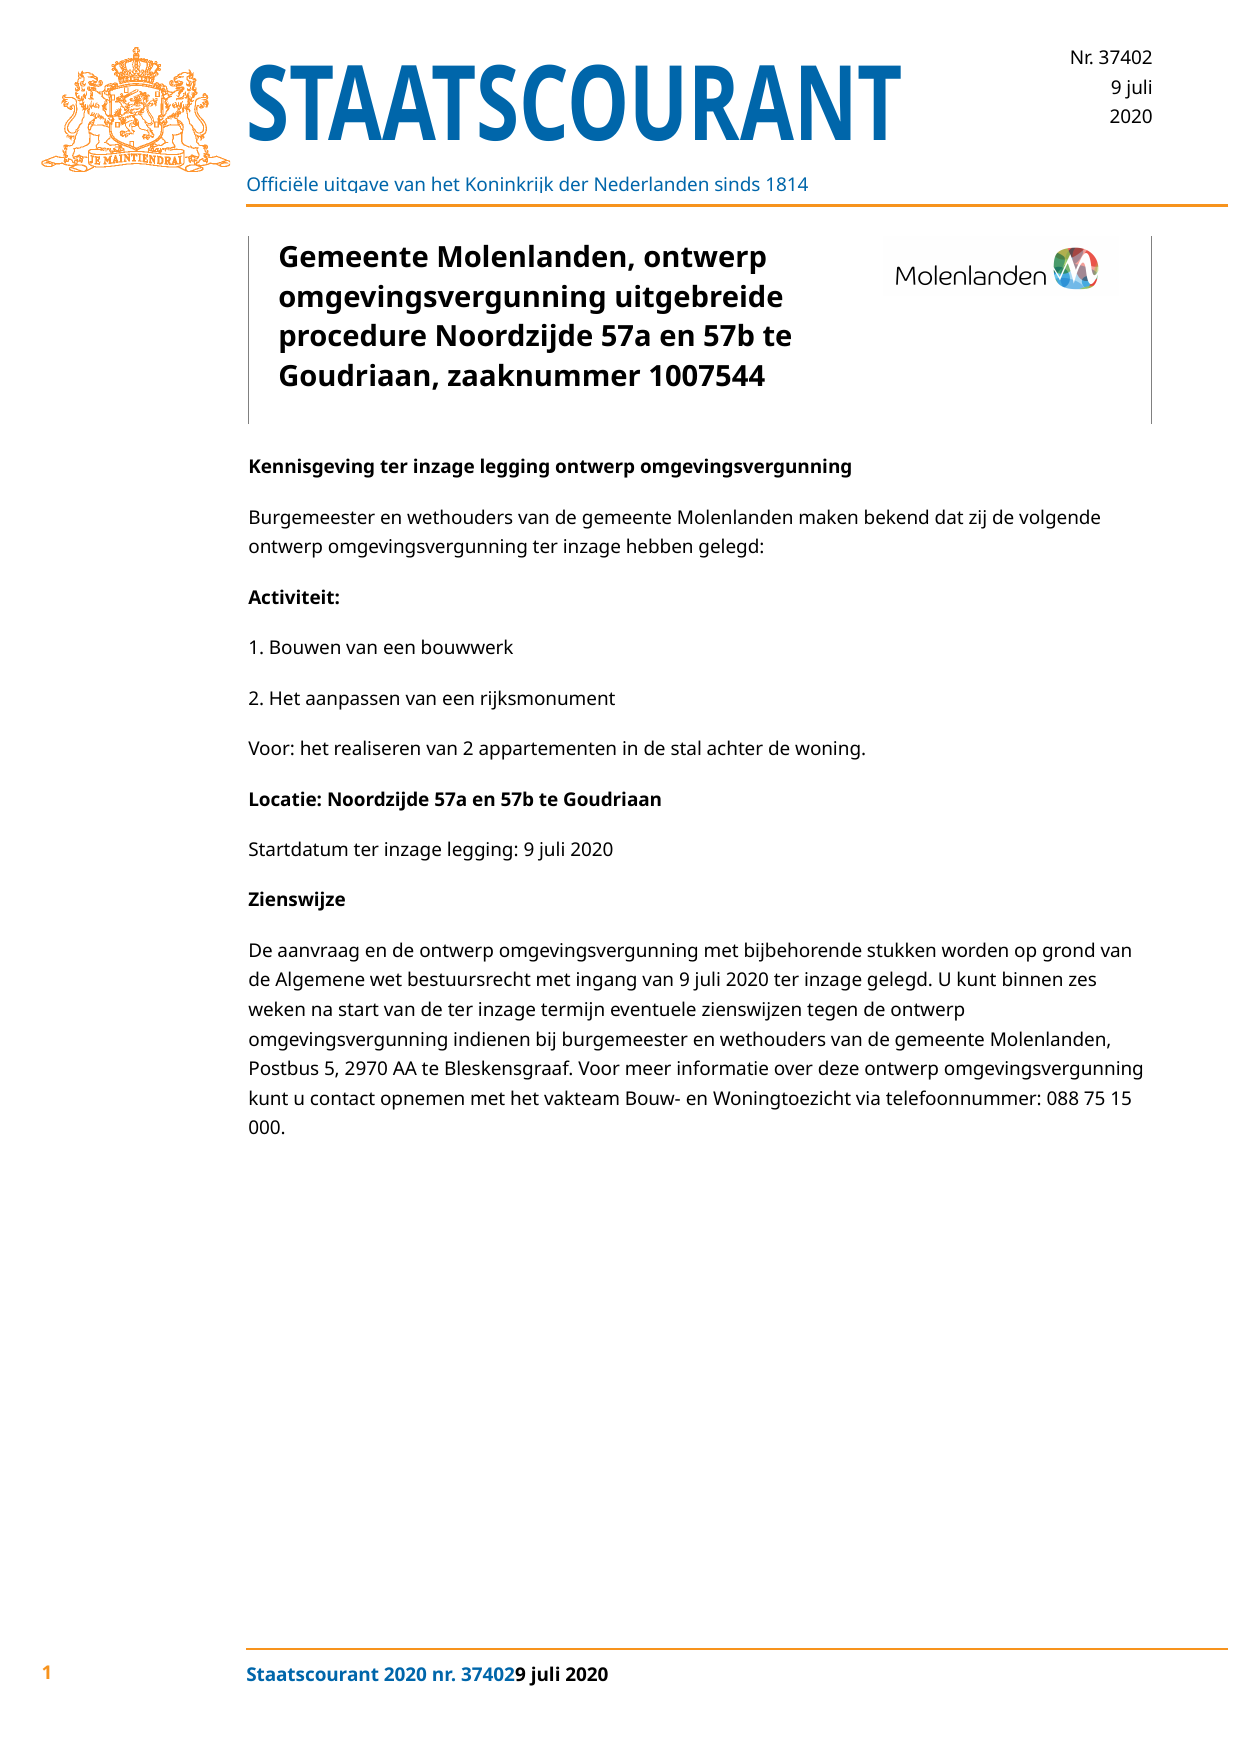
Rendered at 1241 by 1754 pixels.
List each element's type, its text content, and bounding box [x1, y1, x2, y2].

picture [41, 47, 231, 172]
text Activiteit: [248, 584, 1152, 610]
text Voor: het realiseren van 2 appartementen in de stal achter de woning. [248, 735, 1152, 761]
picture [882, 236, 1119, 296]
text 2. Het aanpassen van een rijksmonument [248, 685, 1152, 711]
text Zienswijze [248, 887, 1152, 912]
text 1. Bouwen van een bouwwerk [248, 634, 1152, 660]
text Kennisgeving ter inzage legging ontwerp omgevingsvergunning [248, 454, 1152, 479]
table_header [850, 236, 1151, 424]
text Burgemeester en wethouders van de gemeente Molenlanden maken bekend dat zij de volgende ontwerp omgevingsvergunning ter inzage hebben gelegd: [248, 504, 1152, 559]
text De aanvraag en de ontwerp omgevingsvergunning met bijbehorende stukken worden op grond van de Algemene wet bestuursrecht met ingang van 9 juli 2020 ter inzage gelegd. U kunt binnen zes weken na start van de ter inzage termijn eventuele zienswijzen tegen de ontwerp omgevingsvergunning indienen bij burgemeester en wethouders van de gemeente Molenlanden, Postbus 5, 2970 AA te Bleskensgraaf. Voor meer informatie over deze ontwerp omgevingsvergunning kunt u contact opnemen met het vakteam Bouw- en Woningtoezicht via telefoonnummer: 088 75 15 000. [248, 937, 1152, 1140]
text Startdatum ter inzage legging: 9 juli 2020 [248, 836, 1152, 862]
table_header Gemeente Molenlanden, ontwerp omgevingsvergunning uitgebreide procedure Noordzijde 57a en 57b te Goudriaan, zaaknummer 1007544 [249, 236, 850, 424]
text Locatie: Noordzijde 57a en 57b te Goudriaan [248, 786, 1152, 811]
